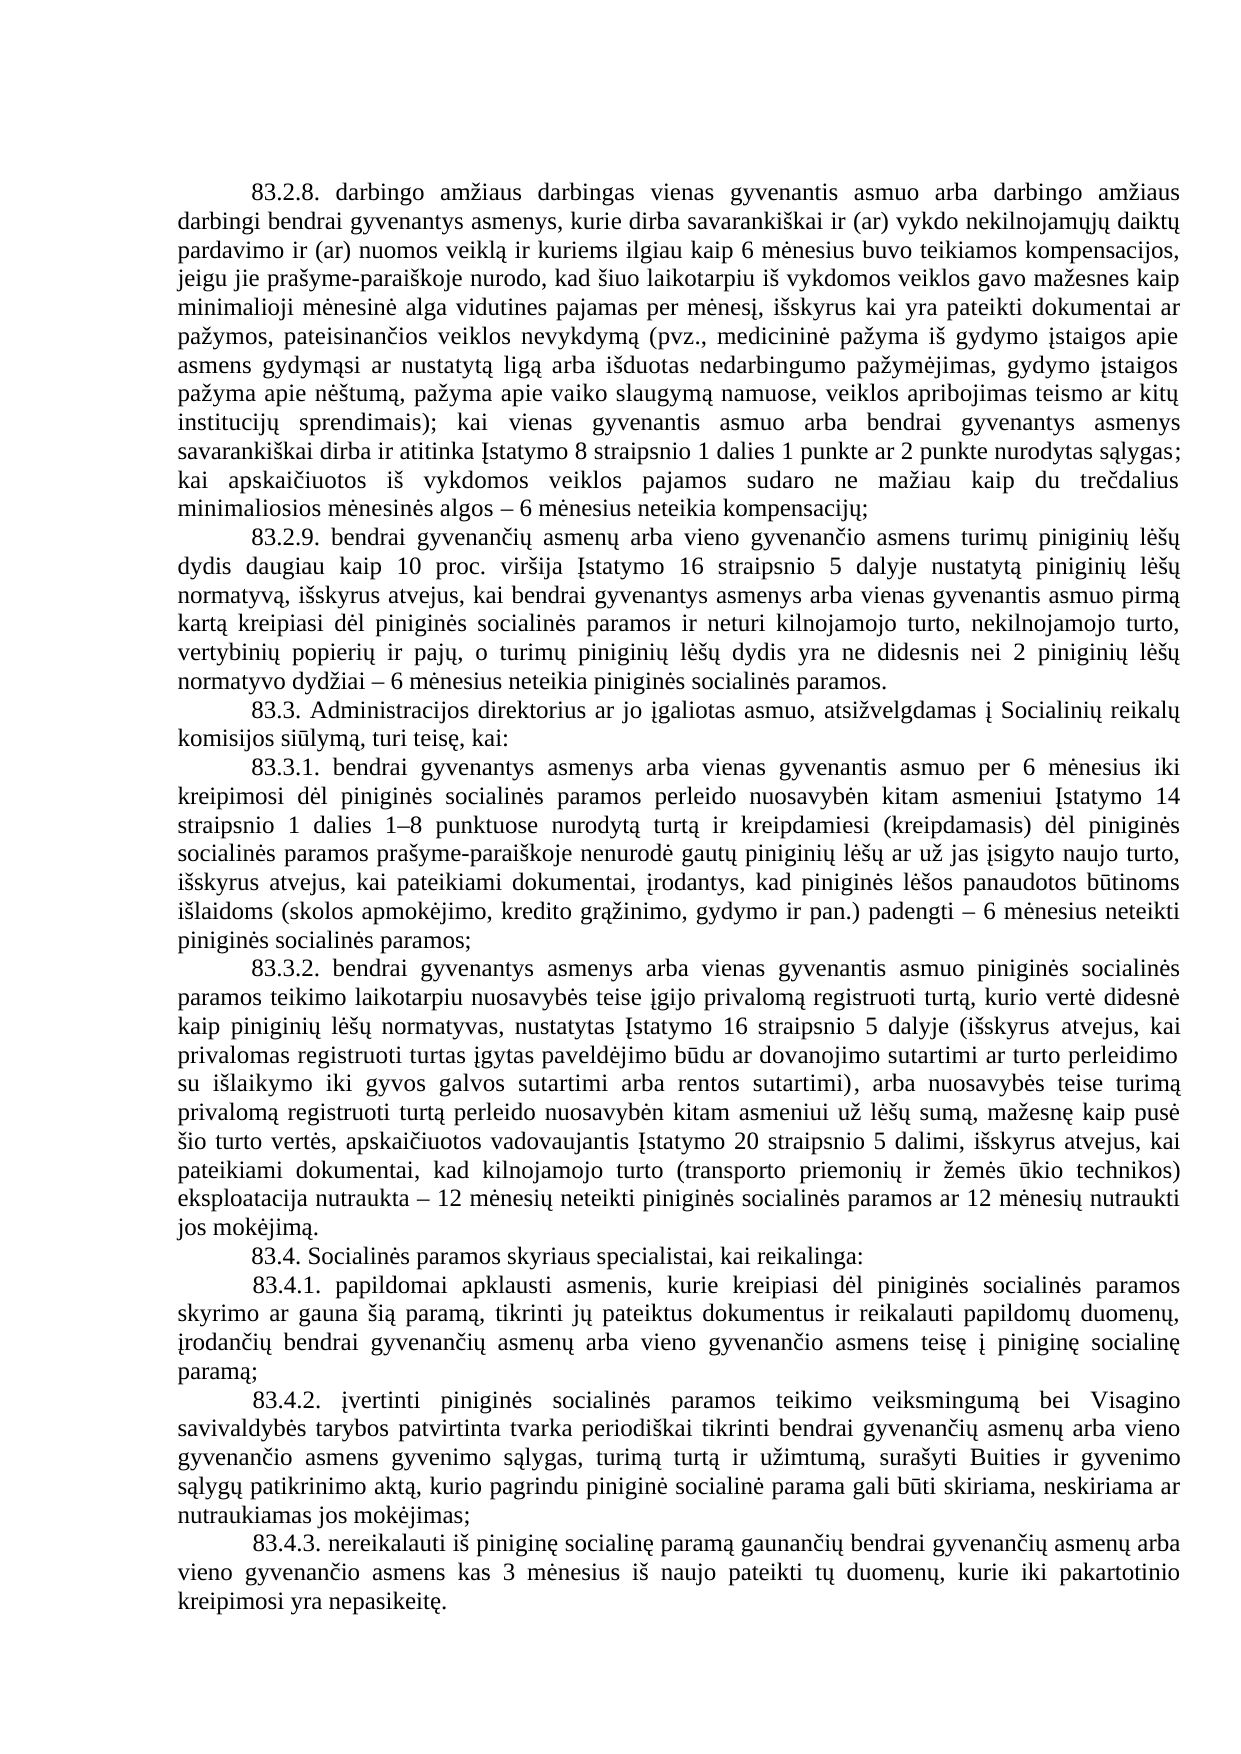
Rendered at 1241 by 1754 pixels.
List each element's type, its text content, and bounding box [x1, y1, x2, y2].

text 83.4. Socialinės paramos skyriaus specialistai, kai reikalinga: [177, 1241, 1181, 1270]
text 83.4.2. įvertinti piniginės socialinės paramos teikimo veiksmingumą bei Visagino savivaldybės tarybos patvirtinta tvarka periodiškai tikrinti bendrai gyvenančių asmenų arba vieno gyvenančio asmens gyvenimo sąlygas, turimą turtą ir užimtumą, surašyti Buities ir gyvenimo sąlygų patikrinimo aktą, kurio pagrindu piniginė socialinė parama gali būti skiriama, neskiriama ar nutraukiamas jos mokėjimas; [177, 1385, 1181, 1528]
text 83.3.1. bendrai gyvenantys asmenys arba vienas gyvenantis asmuo per 6 mėnesius iki kreipimosi dėl piniginės socialinės paramos perleido nuosavybėn kitam asmeniui Įstatymo 14 straipsnio 1 dalies 1–8 punktuose nurodytą turtą ir kreipdamiesi (kreipdamasis) dėl piniginės socialinės paramos prašyme-paraiškoje nenurodė gautų piniginių lėšų ar už jas įsigyto naujo turto, išskyrus atvejus, kai pateikiami dokumentai, įrodantys, kad piniginės lėšos panaudotos būtinoms išlaidoms (skolos apmokėjimo, kredito grąžinimo, gydymo ir pan.) padengti – 6 mėnesius neteikti piniginės socialinės paramos; [177, 752, 1181, 953]
text 83.3. Administracijos direktorius ar jo įgaliotas asmuo, atsižvelgdamas į Socialinių reikalų komisijos siūlymą, turi teisę, kai: [177, 695, 1181, 752]
text 83.4.3. nereikalauti iš piniginę socialinę paramą gaunančių bendrai gyvenančių asmenų arba vieno gyvenančio asmens kas 3 mėnesius iš naujo pateikti tų duomenų, kurie iki pakartotinio kreipimosi yra nepasikeitę. [177, 1528, 1181, 1615]
text 83.2.9. bendrai gyvenančių asmenų arba vieno gyvenančio asmens turimų piniginių lėšų dydis daugiau kaip 10 proc. viršija Įstatymo 16 straipsnio 5 dalyje nustatytą piniginių lėšų normatyvą, išskyrus atvejus, kai bendrai gyvenantys asmenys arba vienas gyvenantis asmuo pirmą kartą kreipiasi dėl piniginės socialinės paramos ir neturi kilnojamojo turto, nekilnojamojo turto, vertybinių popierių ir pajų, o turimų piniginių lėšų dydis yra ne didesnis nei 2 piniginių lėšų normatyvo dydžiai – 6 mėnesius neteikia piniginės socialinės paramos. [177, 522, 1181, 695]
text 83.2.8. darbingo amžiaus darbingas vienas gyvenantis asmuo arba darbingo amžiaus darbingi bendrai gyvenantys asmenys, kurie dirba savarankiškai ir (ar) vykdo nekilnojamųjų daiktų pardavimo ir (ar) nuomos veiklą ir kuriems ilgiau kaip 6 mėnesius buvo teikiamos kompensacijos, jeigu jie prašyme-paraiškoje nurodo, kad šiuo laikotarpiu iš vykdomos veiklos gavo mažesnes kaip minimalioji mėnesinė alga vidutines pajamas per mėnesį, išskyrus kai yra pateikti dokumentai ar pažymos, pateisinančios veiklos nevykdymą (pvz., medicininė pažyma iš gydymo įstaigos apie asmens gydymąsi ar nustatytą ligą arba išduotas nedarbingumo pažymėjimas, gydymo įstaigos pažyma apie nėštumą, pažyma apie vaiko slaugymą namuose, veiklos apribojimas teismo ar kitų institucijų sprendimais); kai vienas gyvenantis asmuo arba bendrai gyvenantys asmenys savarankiškai dirba ir atitinka Įstatymo 8 straipsnio 1 dalies 1 punkte ar 2 punkte nurodytas sąlygas; kai apskaičiuotos iš vykdomos veiklos pajamos sudaro ne mažiau kaip du trečdalius minimaliosios mėnesinės algos – 6 mėnesius neteikia kompensacijų; [177, 177, 1181, 522]
text 83.4.1. papildomai apklausti asmenis, kurie kreipiasi dėl piniginės socialinės paramos skyrimo ar gauna šią paramą, tikrinti jų pateiktus dokumentus ir reikalauti papildomų duomenų, įrodančių bendrai gyvenančių asmenų arba vieno gyvenančio asmens teisę į piniginę socialinę paramą; [177, 1270, 1181, 1385]
text 83.3.2. bendrai gyvenantys asmenys arba vienas gyvenantis asmuo piniginės socialinės paramos teikimo laikotarpiu nuosavybės teise įgijo privalomą registruoti turtą, kurio vertė didesnė kaip piniginių lėšų normatyvas, nustatytas Įstatymo 16 straipsnio 5 dalyje (išskyrus atvejus, kai privalomas registruoti turtas įgytas paveldėjimo būdu ar dovanojimo sutartimi ar turto perleidimo su išlaikymo iki gyvos galvos sutartimi arba rentos sutartimi), arba nuosavybės teise turimą privalomą registruoti turtą perleido nuosavybėn kitam asmeniui už lėšų sumą, mažesnę kaip pusė šio turto vertės, apskaičiuotos vadovaujantis Įstatymo 20 straipsnio 5 dalimi, išskyrus atvejus, kai pateikiami dokumentai, kad kilnojamojo turto (transporto priemonių ir žemės ūkio technikos) eksploatacija nutraukta – 12 mėnesių neteikti piniginės socialinės paramos ar 12 mėnesių nutraukti jos mokėjimą. [177, 953, 1181, 1241]
